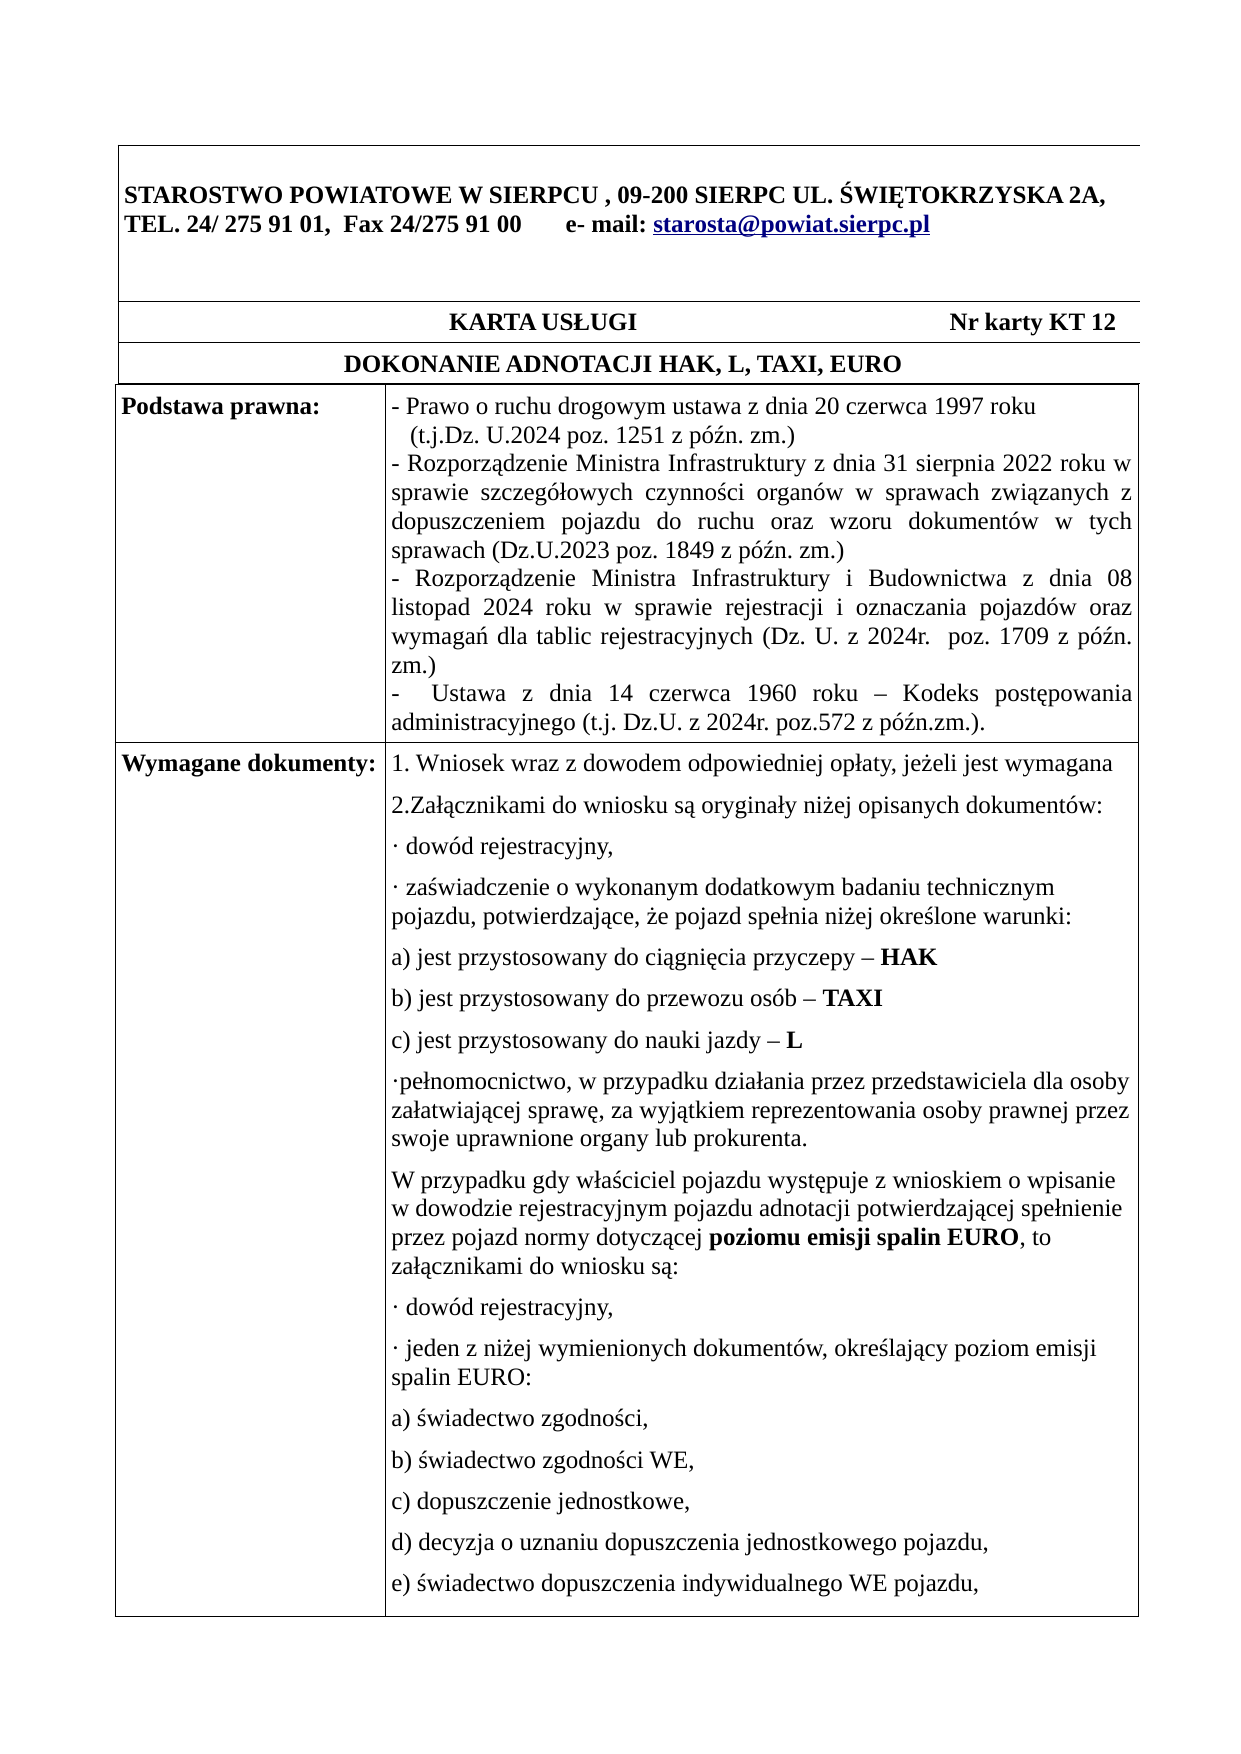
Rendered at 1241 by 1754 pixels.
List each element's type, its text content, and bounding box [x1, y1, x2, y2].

table_cell Wymagane dokumenty: [116, 743, 385, 1616]
table_header STAROSTWO POWIATOWE W SIERPCU , 09-200 SIERPC UL. ŚWIĘTOKRZYSKA 2A, TEL. 24/ 275 91 01, Fax 24/275 91 00 e- mail: starosta@powiat.sierpc.pl [119, 146, 1140, 301]
table_cell DOKONANIE ADNOTACJI HAK, L, TAXI, EURO [119, 343, 1140, 383]
table_cell KARTA USŁUGI Nr karty KT 12 [119, 302, 1140, 342]
table_header - Prawo o ruchu drogowym ustawa z dnia 20 czerwca 1997 roku (t.j.Dz. U.2024 poz. 1251 z późn. zm.) - Rozporządzenie Ministra Infrastruktury z dnia 31 sierpnia 2022 roku w sprawie szczegółowych czynności organów w sprawach związanych z dopuszczeniem pojazdu do ruchu oraz wzoru dokumentów w tych sprawach (Dz.U.2023 poz. 1849 z późn. zm.) - Rozporządzenie Ministra Infrastruktury i Budownictwa z dnia 08 listopad 2024 roku w sprawie rejestracji i oznaczania pojazdów oraz wymagań dla tablic rejestracyjnych (Dz. U. z 2024r. poz. 1709 z późn. zm.) - Ustawa z dnia 14 czerwca 1960 roku – Kodeks postępowania administracyjnego (t.j. Dz.U. z 2024r. poz.572 z późn.zm.). [386, 385, 1138, 742]
table_header Podstawa prawna: [116, 385, 385, 742]
table_cell 1. Wniosek wraz z dowodem odpowiedniej opłaty, jeżeli jest wymagana 2.Załącznikami do wniosku są oryginały niżej opisanych dokumentów: · dowód rejestracyjny, · zaświadczenie o wykonanym dodatkowym badaniu technicznym pojazdu, potwierdzające, że pojazd spełnia niżej określone warunki: a) jest przystosowany do ciągnięcia przyczepy – HAK b) jest przystosowany do przewozu osób – TAXI c) jest przystosowany do nauki jazdy – L ·pełnomocnictwo, w przypadku działania przez przedstawiciela dla osoby załatwiającej sprawę, za wyjątkiem reprezentowania osoby prawnej przez swoje uprawnione organy lub prokurenta. W przypadku gdy właściciel pojazdu występuje z wnioskiem o wpisanie w dowodzie rejestracyjnym pojazdu adnotacji potwierdzającej spełnienie przez pojazd normy dotyczącej poziomu emisji spalin EURO, to załącznikami do wniosku są: · dowód rejestracyjny, · jeden z niżej wymienionych dokumentów, określający poziom emisji spalin EURO: a) świadectwo zgodności, b) świadectwo zgodności WE, c) dopuszczenie jednostkowe, d) decyzja o uznaniu dopuszczenia jednostkowego pojazdu, e) świadectwo dopuszczenia indywidualnego WE pojazdu, [386, 743, 1138, 1616]
